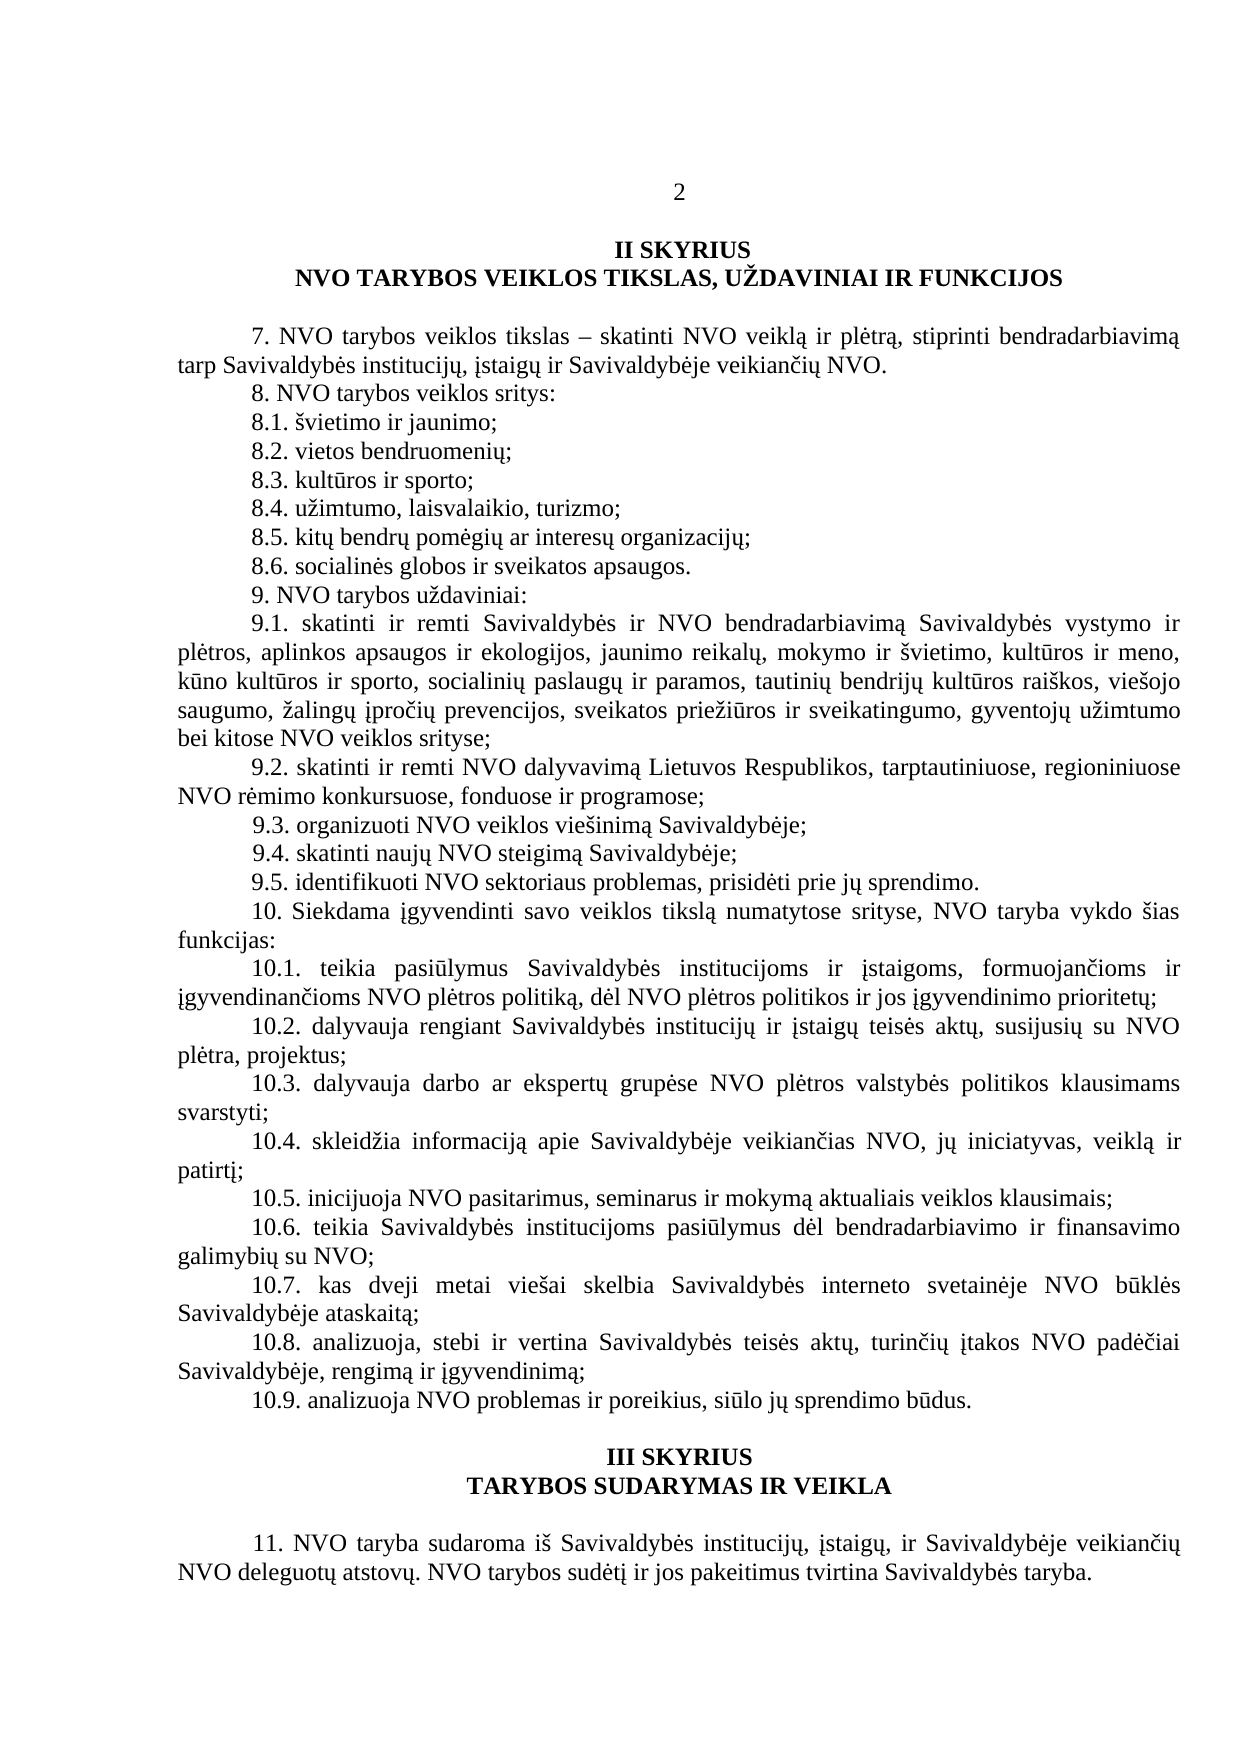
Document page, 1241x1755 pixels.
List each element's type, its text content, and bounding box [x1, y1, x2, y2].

text 10.6. teikia Savivaldybės institucijoms pasiūlymus dėl bendradarbiavimo ir finansavimo galimybių su NVO; [177, 1212, 1181, 1270]
text 8.5. kitų bendrų pomėgių ar interesų organizacijų; [177, 522, 1181, 551]
text 10. Siekdama įgyvendinti savo veiklos tikslą numatytose srityse, NVO taryba vykdo šias funkcijas: [177, 896, 1181, 953]
text 9. NVO tarybos uždaviniai: [177, 580, 1181, 608]
text 7. NVO tarybos veiklos tikslas – skatinti NVO veiklą ir plėtrą, stiprinti bendradarbiavimą tarp Savivaldybės institucijų, įstaigų ir Savivaldybėje veikiančių NVO. [177, 321, 1181, 378]
text 11. NVO taryba sudaroma iš Savivaldybės institucijų, įstaigų, ir Savivaldybėje veikiančių NVO deleguotų atstovų. NVO tarybos sudėtį ir jos pakeitimus tvirtina Savivaldybės taryba. [177, 1528, 1181, 1586]
text NVO TARYBOS VEIKLOS TIKSLAS, UŽDAVINIAI IR FUNKCIJOS [177, 263, 1181, 292]
text 8.2. vietos bendruomenių; [177, 436, 1181, 465]
text 10.5. inicijuoja NVO pasitarimus, seminarus ir mokymą aktualiais veiklos klausimais; [177, 1183, 1181, 1212]
text 9.2. skatinti ir remti NVO dalyvavimą Lietuvos Respublikos, tarptautiniuose, regioniniuose NVO rėmimo konkursuose, fonduose ir programose; [177, 752, 1181, 810]
text 9.1. skatinti ir remti Savivaldybės ir NVO bendradarbiavimą Savivaldybės vystymo ir plėtros, aplinkos apsaugos ir ekologijos, jaunimo reikalų, mokymo ir švietimo, kultūros ir meno, kūno kultūros ir sporto, socialinių paslaugų ir paramos, tautinių bendrijų kultūros raiškos, viešojo saugumo, žalingų įpročių prevencijos, sveikatos priežiūros ir sveikatingumo, gyventojų užimtumo bei kitose NVO veiklos srityse; [177, 608, 1181, 752]
text II SKYRIUS [177, 235, 1181, 263]
text 9.3. organizuoti NVO veiklos viešinimą Savivaldybėje; [177, 810, 1181, 838]
text 9.5. identifikuoti NVO sektoriaus problemas, prisidėti prie jų sprendimo. [177, 867, 1181, 896]
text 10.2. dalyvauja rengiant Savivaldybės institucijų ir įstaigų teisės aktų, susijusių su NVO plėtra, projektus; [177, 1011, 1181, 1068]
text 8.3. kultūros ir sporto; [177, 465, 1181, 493]
text 10.1. teikia pasiūlymus Savivaldybės institucijoms ir įstaigoms, formuojančioms ir įgyvendinančioms NVO plėtros politiką, dėl NVO plėtros politikos ir jos įgyvendinimo prioritetų; [177, 953, 1181, 1011]
text 8. NVO tarybos veiklos sritys: [177, 378, 1181, 407]
text 10.3. dalyvauja darbo ar ekspertų grupėse NVO plėtros valstybės politikos klausimams svarstyti; [177, 1068, 1181, 1126]
text 8.6. socialinės globos ir sveikatos apsaugos. [177, 551, 1181, 580]
text 10.8. analizuoja, stebi ir vertina Savivaldybės teisės aktų, turinčių įtakos NVO padėčiai Savivaldybėje, rengimą ir įgyvendinimą; [177, 1327, 1181, 1385]
text TARYBOS SUDARYMAS IR VEIKLA [177, 1471, 1181, 1500]
text 10.4. skleidžia informaciją apie Savivaldybėje veikiančias NVO, jų iniciatyvas, veiklą ir patirtį; [177, 1126, 1181, 1183]
text 10.9. analizuoja NVO problemas ir poreikius, siūlo jų sprendimo būdus. [177, 1385, 1181, 1413]
text 10.7. kas dveji metai viešai skelbia Savivaldybės interneto svetainėje NVO būklės Savivaldybėje ataskaitą; [177, 1270, 1181, 1327]
text 9.4. skatinti naujų NVO steigimą Savivaldybėje; [177, 838, 1181, 867]
text 8.4. užimtumo, laisvalaikio, turizmo; [177, 493, 1181, 522]
text 8.1. švietimo ir jaunimo; [177, 407, 1181, 436]
text III SKYRIUS [177, 1442, 1181, 1471]
